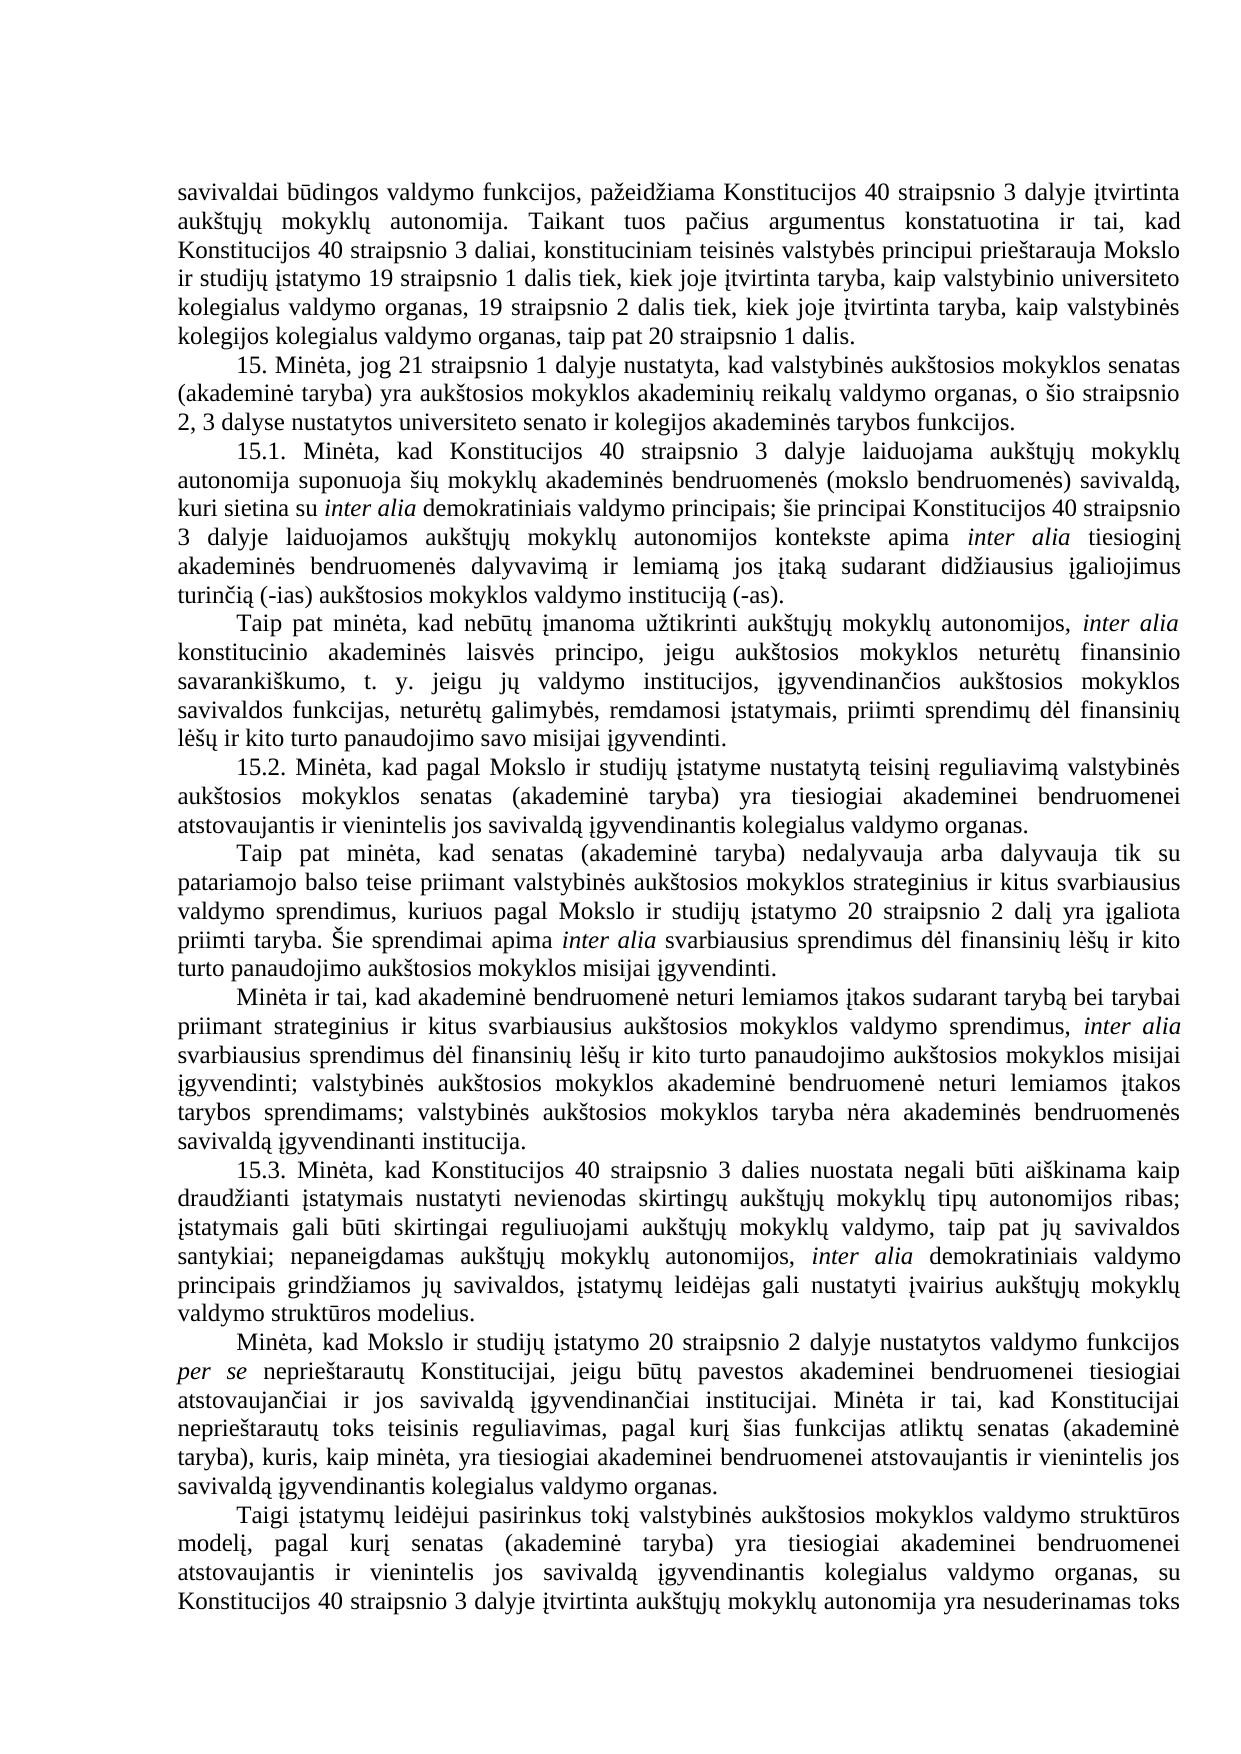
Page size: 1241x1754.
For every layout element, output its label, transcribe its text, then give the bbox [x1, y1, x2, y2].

text 15. Minėta, jog 21 straipsnio 1 dalyje nustatyta, kad valstybinės aukštosios mokyklos senatas (akademinė taryba) yra aukštosios mokyklos akademinių reikalų valdymo organas, o šio straipsnio 2, 3 dalyse nustatytos universiteto senato ir kolegijos akademinės tarybos funkcijos. [177, 350, 1181, 436]
text Taigi įstatymų leidėjui pasirinkus tokį valstybinės aukštosios mokyklos valdymo struktūros modelį, pagal kurį senatas (akademinė taryba) yra tiesiogiai akademinei bendruomenei atstovaujantis ir vienintelis jos savivaldą įgyvendinantis kolegialus valdymo organas, su Konstitucijos 40 straipsnio 3 dalyje įtvirtinta aukštųjų mokyklų autonomija yra nesuderinamas toks [177, 1500, 1181, 1615]
text savivaldai būdingos valdymo funkcijos, pažeidžiama Konstitucijos 40 straipsnio 3 dalyje įtvirtinta aukštųjų mokyklų autonomija. Taikant tuos pačius argumentus konstatuotina ir tai, kad Konstitucijos 40 straipsnio 3 daliai, konstituciniam teisinės valstybės principui prieštarauja Mokslo ir studijų įstatymo 19 straipsnio 1 dalis tiek, kiek joje įtvirtinta taryba, kaip valstybinio universiteto kolegialus valdymo organas, 19 straipsnio 2 dalis tiek, kiek joje įtvirtinta taryba, kaip valstybinės kolegijos kolegialus valdymo organas, taip pat 20 straipsnio 1 dalis. [177, 177, 1181, 350]
text 15.3. Minėta, kad Konstitucijos 40 straipsnio 3 dalies nuostata negali būti aiškinama kaip draudžianti įstatymais nustatyti nevienodas skirtingų aukštųjų mokyklų tipų autonomijos ribas; įstatymais gali būti skirtingai reguliuojami aukštųjų mokyklų valdymo, taip pat jų savivaldos santykiai; nepaneigdamas aukštųjų mokyklų autonomijos, inter alia demokratiniais valdymo principais grindžiamos jų savivaldos, įstatymų leidėjas gali nustatyti įvairius aukštųjų mokyklų valdymo struktūros modelius. [177, 1155, 1181, 1327]
text Taip pat minėta, kad nebūtų įmanoma užtikrinti aukštųjų mokyklų autonomijos, inter alia konstitucinio akademinės laisvės principo, jeigu aukštosios mokyklos neturėtų finansinio savarankiškumo, t. y. jeigu jų valdymo institucijos, įgyvendinančios aukštosios mokyklos savivaldos funkcijas, neturėtų galimybės, remdamosi įstatymais, priimti sprendimų dėl finansinių lėšų ir kito turto panaudojimo savo misijai įgyvendinti. [177, 608, 1181, 752]
text Minėta ir tai, kad akademinė bendruomenė neturi lemiamos įtakos sudarant tarybą bei tarybai priimant strateginius ir kitus svarbiausius aukštosios mokyklos valdymo sprendimus, inter alia svarbiausius sprendimus dėl finansinių lėšų ir kito turto panaudojimo aukštosios mokyklos misijai įgyvendinti; valstybinės aukštosios mokyklos akademinė bendruomenė neturi lemiamos įtakos tarybos sprendimams; valstybinės aukštosios mokyklos taryba nėra akademinės bendruomenės savivaldą įgyvendinanti institucija. [177, 982, 1181, 1155]
text 15.2. Minėta, kad pagal Mokslo ir studijų įstatyme nustatytą teisinį reguliavimą valstybinės aukštosios mokyklos senatas (akademinė taryba) yra tiesiogiai akademinei bendruomenei atstovaujantis ir vienintelis jos savivaldą įgyvendinantis kolegialus valdymo organas. [177, 752, 1181, 838]
text 15.1. Minėta, kad Konstitucijos 40 straipsnio 3 dalyje laiduojama aukštųjų mokyklų autonomija suponuoja šių mokyklų akademinės bendruomenės (mokslo bendruomenės) savivaldą, kuri sietina su inter alia demokratiniais valdymo principais; šie principai Konstitucijos 40 straipsnio 3 dalyje laiduojamos aukštųjų mokyklų autonomijos kontekste apima inter alia tiesioginį akademinės bendruomenės dalyvavimą ir lemiamą jos įtaką sudarant didžiausius įgaliojimus turinčią (-ias) aukštosios mokyklos valdymo instituciją (-as). [177, 436, 1181, 608]
text Minėta, kad Mokslo ir studijų įstatymo 20 straipsnio 2 dalyje nustatytos valdymo funkcijos per se neprieštarautų Konstitucijai, jeigu būtų pavestos akademinei bendruomenei tiesiogiai atstovaujančiai ir jos savivaldą įgyvendinančiai institucijai. Minėta ir tai, kad Konstitucijai neprieštarautų toks teisinis reguliavimas, pagal kurį šias funkcijas atliktų senatas (akademinė taryba), kuris, kaip minėta, yra tiesiogiai akademinei bendruomenei atstovaujantis ir vienintelis jos savivaldą įgyvendinantis kolegialus valdymo organas. [177, 1327, 1181, 1500]
text Taip pat minėta, kad senatas (akademinė taryba) nedalyvauja arba dalyvauja tik su patariamojo balso teise priimant valstybinės aukštosios mokyklos strateginius ir kitus svarbiausius valdymo sprendimus, kuriuos pagal Mokslo ir studijų įstatymo 20 straipsnio 2 dalį yra įgaliota priimti taryba. Šie sprendimai apima inter alia svarbiausius sprendimus dėl finansinių lėšų ir kito turto panaudojimo aukštosios mokyklos misijai įgyvendinti. [177, 838, 1181, 982]
